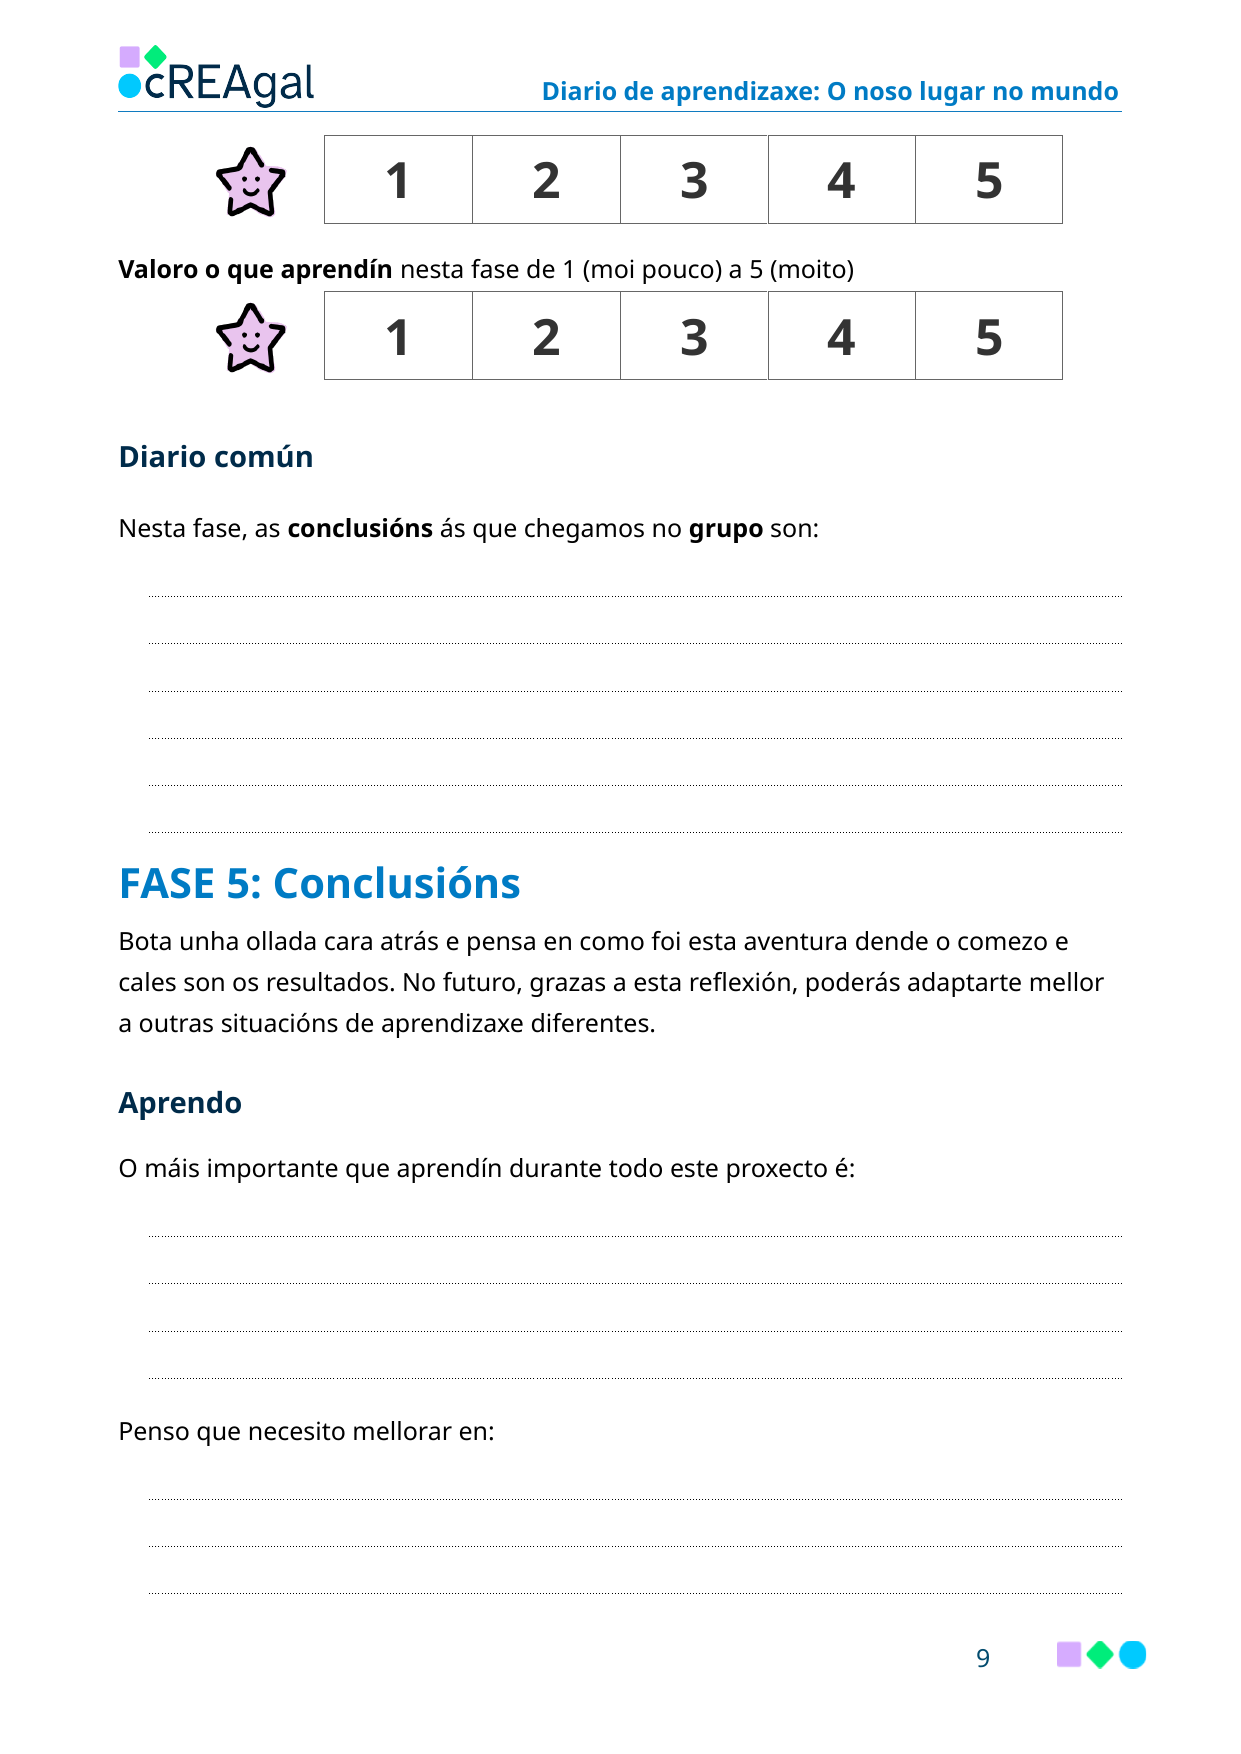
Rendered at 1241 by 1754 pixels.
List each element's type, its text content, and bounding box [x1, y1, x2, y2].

subtitle FASE 5: Conclusións [118, 854, 1122, 911]
text Bota unha ollada cara atrás e pensa en como foi esta aventura dende o comezo e cales son os resultados. No futuro, grazas a esta reflexión, poderás adaptarte mellor a outras situacións de aprendizaxe diferentes. [118, 923, 1122, 1039]
picture [1136, 1657, 1147, 1669]
table_header 2 [473, 136, 620, 223]
picture [208, 297, 293, 378]
table_header 4 [769, 136, 915, 223]
table_header 5 [916, 292, 1062, 379]
table_cell [148, 1237, 1122, 1284]
picture [1140, 1641, 1147, 1651]
text Nesta fase, as conclusións ás que chegamos no grupo son: [118, 511, 1122, 544]
picture [118, 45, 314, 108]
picture [208, 141, 293, 222]
subtitle Aprendo [118, 1083, 1122, 1122]
table_cell [148, 1547, 1122, 1594]
table_cell [148, 692, 1122, 739]
table_cell [148, 644, 1122, 692]
table_header [177, 291, 324, 380]
table_header 3 [621, 292, 767, 379]
table_cell [148, 1332, 1122, 1379]
table_header 1 [325, 292, 472, 379]
subtitle Diario común [118, 436, 1122, 476]
table_header 5 [916, 136, 1062, 223]
table_cell [148, 786, 1122, 833]
table_header [148, 550, 1122, 597]
table_header 2 [473, 292, 620, 379]
table_cell [148, 597, 1122, 644]
table_cell [148, 739, 1122, 786]
table_header [148, 1453, 1122, 1500]
table_header [148, 1190, 1122, 1237]
text O máis importante que aprendín durante todo este proxecto é: [118, 1151, 1122, 1185]
table_header 1 [325, 136, 472, 223]
table_header [177, 135, 324, 224]
text Penso que necesito mellorar en: [118, 1413, 1122, 1447]
table_header 3 [621, 136, 767, 223]
table_header 4 [769, 292, 915, 379]
text Valoro o que aprendín nesta fase de 1 (moi pouco) a 5 (moito) [118, 252, 1122, 286]
table_cell [148, 1284, 1122, 1332]
table_cell [148, 1500, 1122, 1547]
picture [1057, 1641, 1130, 1669]
